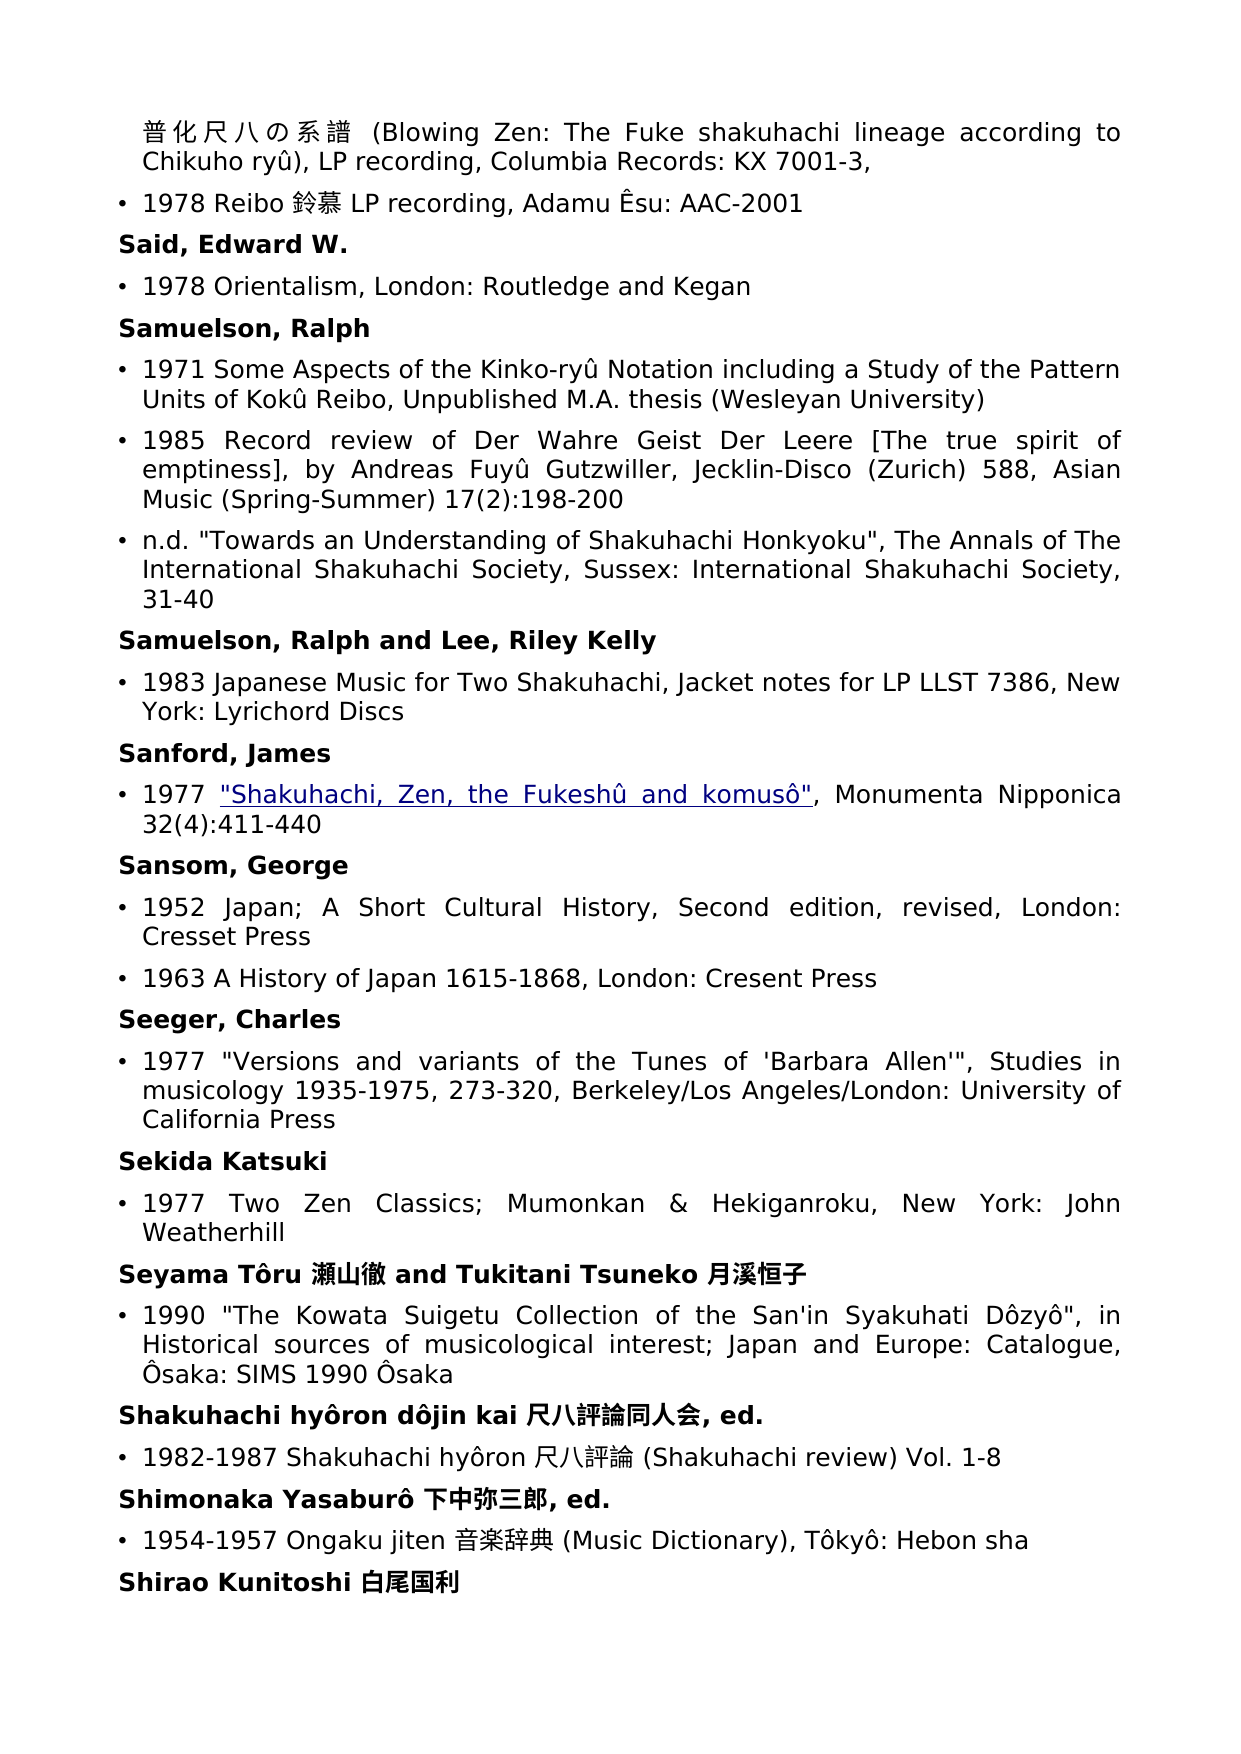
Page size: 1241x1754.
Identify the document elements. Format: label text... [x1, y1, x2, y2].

list 普化尺八の系譜 (Blowing Zen: The Fuke shakuhachi lineage according to Chikuho ryû), LP recording, Columbia Records: KX 7001-3, [118, 118, 1122, 176]
list 1990 "The Kowata Suigetu Collection of the San'in Syakuhati Dôzyô", in Historical sources of musicological interest; Japan and Europe: Catalogue, Ôsaka: SIMS 1990 Ôsaka [118, 1301, 1122, 1389]
text Seeger, Charles [118, 1006, 1122, 1035]
list 1977 Two Zen Classics; Mumonkan & Hekiganroku, New York: John Weatherhill [118, 1189, 1122, 1247]
list 1982-1987 Shakuhachi hyôron 尺八評論 (Shakuhachi review) Vol. 1-8 [118, 1443, 1122, 1472]
text Shirao Kunitoshi 白尾国利 [118, 1568, 1122, 1597]
list 1977 "Versions and variants of the Tunes of 'Barbara Allen'", Studies in musicology 1935-1975, 273-320, Berkeley/Los Angeles/London: University of California Press [118, 1047, 1122, 1135]
list 1954-1957 Ongaku jiten 音楽辞典 (Music Dictionary), Tôkyô: Hebon sha [118, 1526, 1122, 1556]
text Samuelson, Ralph [118, 314, 1122, 343]
list 1977 "Shakuhachi, Zen, the Fukeshû and komusô", Monumenta Nipponica 32(4):411-440 [118, 781, 1122, 839]
text Sekida Katsuki [118, 1147, 1122, 1176]
list 1952 Japan; A Short Cultural History, Second edition, revised, London: Cresset Press [118, 893, 1122, 951]
text Seyama Tôru 瀬山徹 and Tukitani Tsuneko 月溪恒子 [118, 1260, 1122, 1289]
list 1978 Orientalism, London: Routledge and Kegan [118, 272, 1122, 301]
list 1985 Record review of Der Wahre Geist Der Leere [The true spirit of emptiness], by Andreas Fuyû Gutzwiller, Jecklin-Disco (Zurich) 588, Asian Music (Spring-Summer) 17(2):198-200 [118, 426, 1122, 514]
text Said, Edward W. [118, 231, 1122, 260]
list 1983 Japanese Music for Two Shakuhachi, Jacket notes for LP LLST 7386, New York: Lyrichord Discs [118, 668, 1122, 726]
text Shakuhachi hyôron dôjin kai 尺八評論同人会, ed. [118, 1401, 1122, 1431]
list 1978 Reibo 鈴慕 LP recording, Adamu Êsu: AAC-2001 [118, 189, 1122, 218]
text Shimonaka Yasaburô 下中弥三郎, ed. [118, 1485, 1122, 1514]
text Sansom, George [118, 851, 1122, 881]
list 1971 Some Aspects of the Kinko-ryû Notation including a Study of the Pattern Units of Kokû Reibo, Unpublished M.A. thesis (Wesleyan University) [118, 356, 1122, 414]
text Sanford, James [118, 739, 1122, 768]
list n.d. "Towards an Understanding of Shakuhachi Honkyoku", The Annals of The International Shakuhachi Society, Sussex: International Shakuhachi Society, 31-40 [118, 526, 1122, 614]
list 1963 A History of Japan 1615-1868, London: Cresent Press [118, 964, 1122, 993]
text Samuelson, Ralph and Lee, Riley Kelly [118, 626, 1122, 656]
